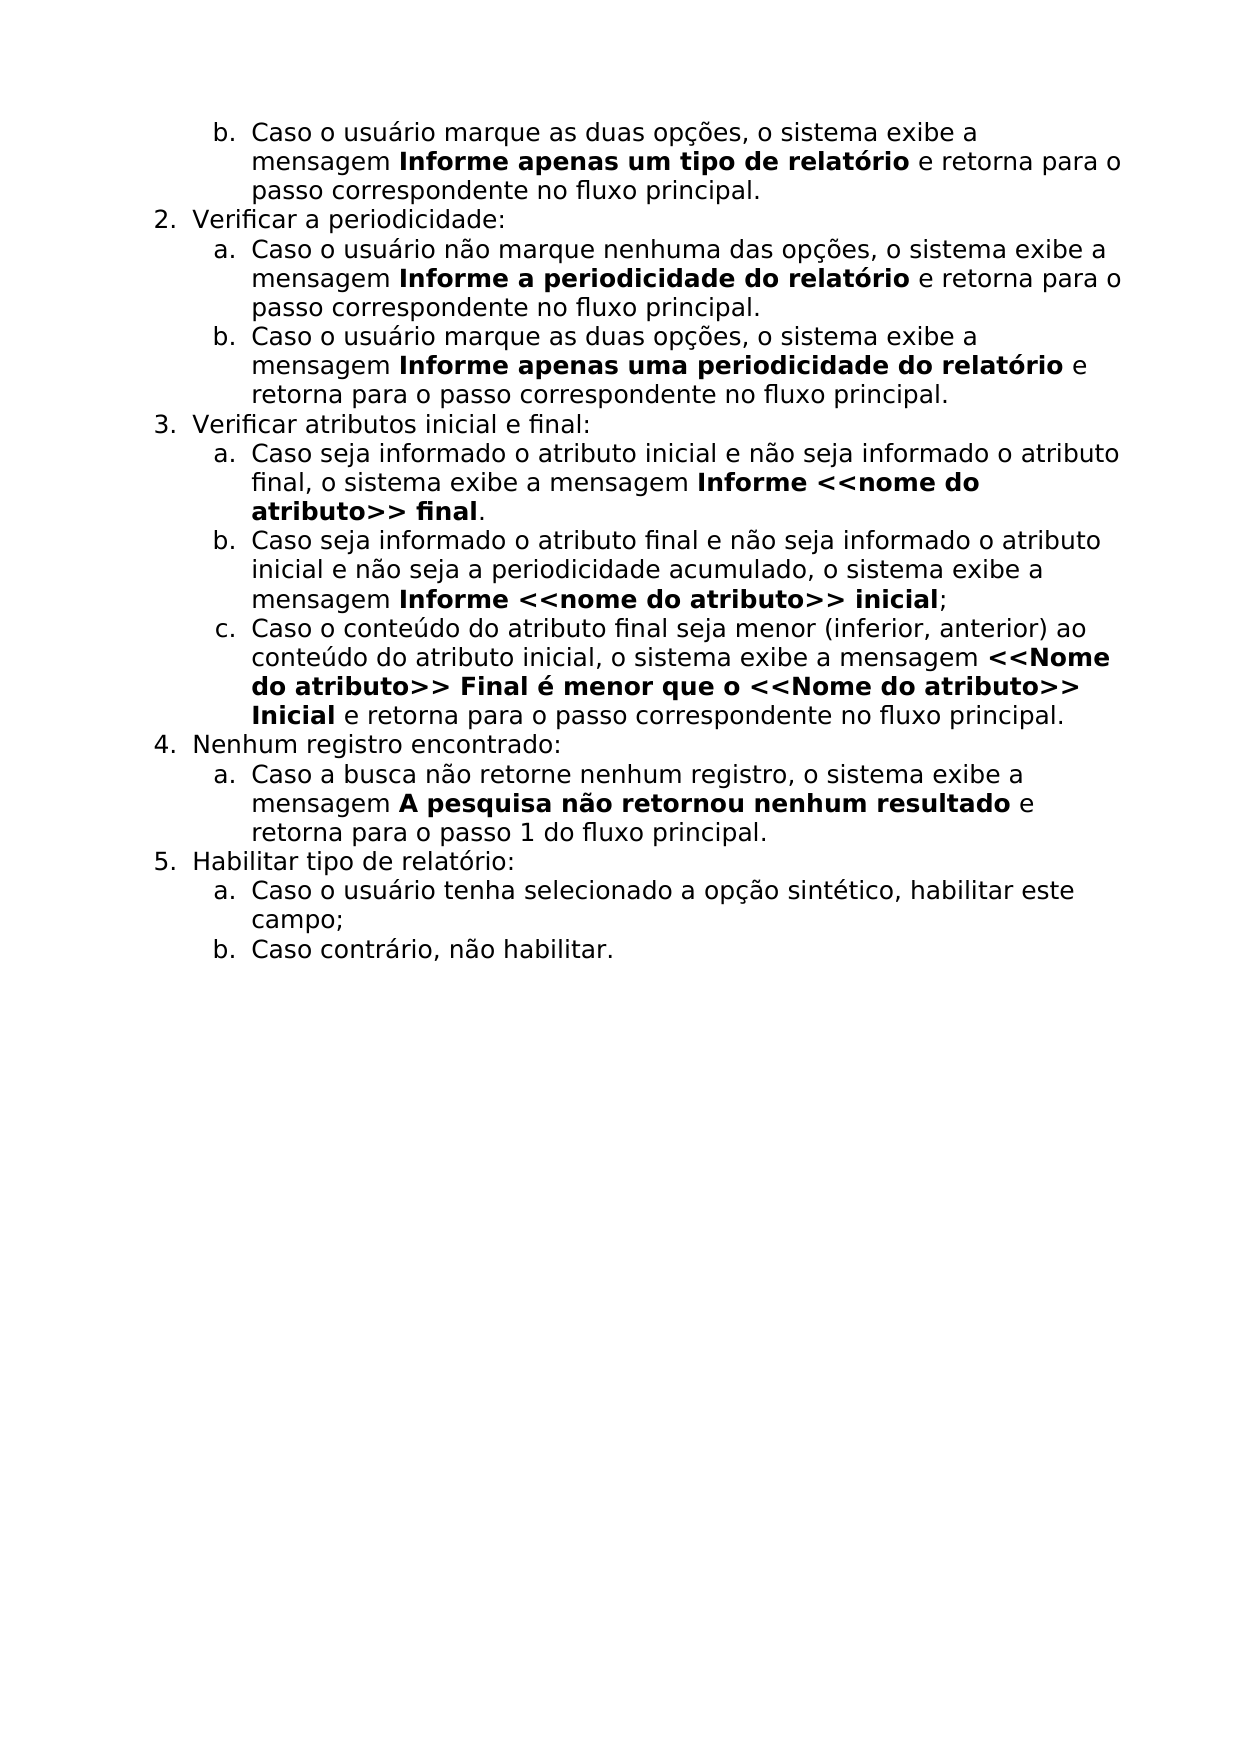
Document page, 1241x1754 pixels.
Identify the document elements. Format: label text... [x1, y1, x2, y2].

list Nenhum registro encontrado: [177, 731, 1122, 760]
list Caso o usuário tenha selecionado a opção sintético, habilitar este campo; [236, 876, 1122, 935]
list Caso o conteúdo do atributo final seja menor (inferior, anterior) ao conteúdo do atributo inicial, o sistema exibe a mensagem <<Nome do atributo>> Final é menor que o <<Nome do atributo>> Inicial e retorna para o passo correspondente no fluxo principal. [236, 614, 1122, 731]
list Habilitar tipo de relatório: [177, 847, 1122, 876]
list Caso seja informado o atributo final e não seja informado o atributo inicial e não seja a periodicidade acumulado, o sistema exibe a mensagem Informe <<nome do atributo>> inicial; [236, 526, 1122, 614]
list Verificar a periodicidade: [177, 206, 1122, 235]
list Caso o usuário marque as duas opções, o sistema exibe a mensagem Informe apenas um tipo de relatório e retorna para o passo correspondente no fluxo principal. [236, 118, 1122, 206]
list Caso contrário, não habilitar. [236, 935, 1122, 964]
list Caso o usuário marque as duas opções, o sistema exibe a mensagem Informe apenas uma periodicidade do relatório e retorna para o passo correspondente no fluxo principal. [236, 322, 1122, 410]
list Caso o usuário não marque nenhuma das opções, o sistema exibe a mensagem Informe a periodicidade do relatório e retorna para o passo correspondente no fluxo principal. [236, 235, 1122, 322]
list Verificar atributos inicial e final: [177, 410, 1122, 439]
list Caso seja informado o atributo inicial e não seja informado o atributo final, o sistema exibe a mensagem Informe <<nome do atributo>> final. [236, 439, 1122, 526]
list Caso a busca não retorne nenhum registro, o sistema exibe a mensagem A pesquisa não retornou nenhum resultado e retorna para o passo 1 do fluxo principal. [236, 760, 1122, 847]
